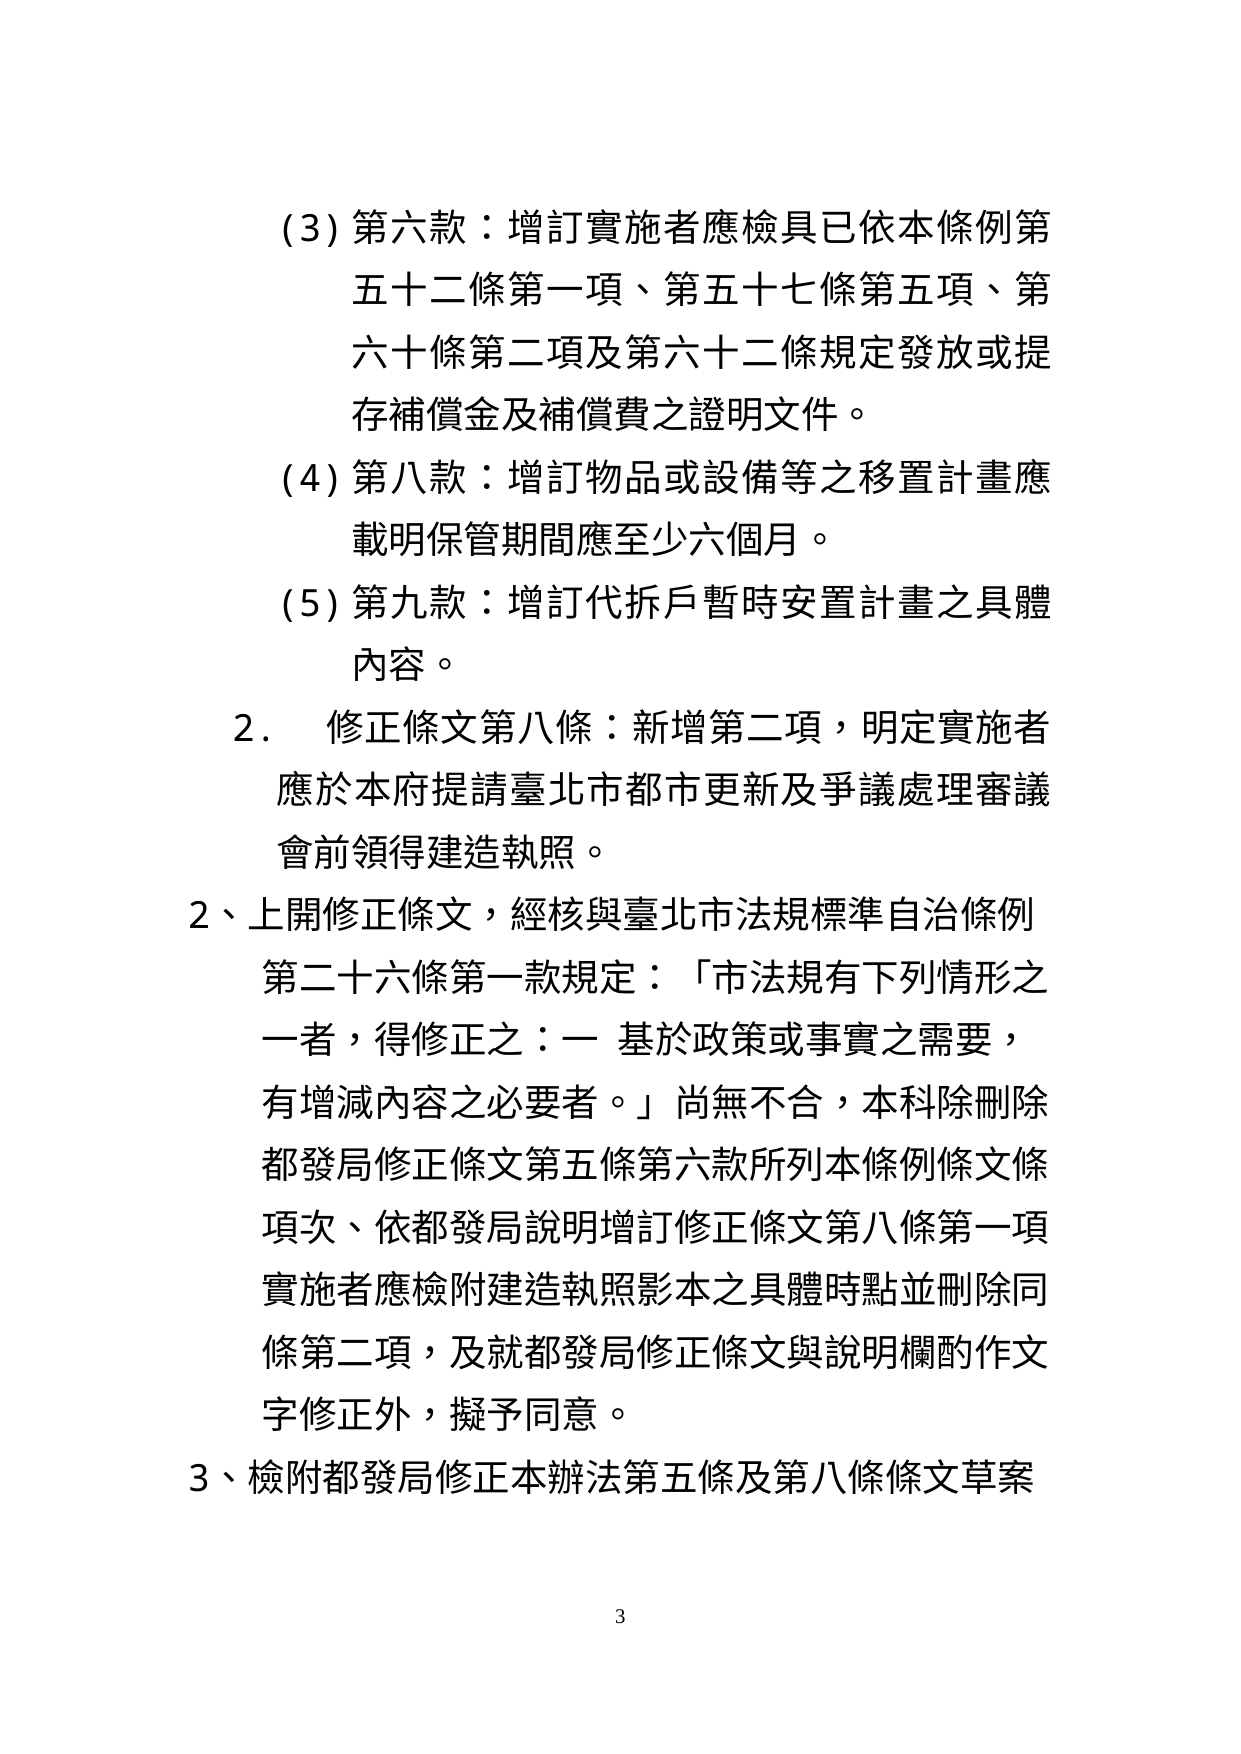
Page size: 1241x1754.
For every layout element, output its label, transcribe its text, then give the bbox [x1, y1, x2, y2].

list 修正條文第八條：新增第二項，明定實施者應於本府提請臺北市都市更新及爭議處理審議會前領得建造執照。 [232, 683, 1053, 871]
list 第六款：增訂實施者應檢具已依本條例第五十二條第一項、第五十七條第五項、第六十條第二項及第六十二條規定發放或提存補償金及補償費之證明文件。 [276, 183, 1053, 433]
list 檢附都發局修正本辦法第五條及第八條條文草案 [187, 1433, 1053, 1496]
list 上開修正條文，經核與臺北市法規標準自治條例第二十六條第一款規定：「市法規有下列情形之一者，得修正之：一 基於政策或事實之需要，有增減內容之必要者。」尚無不合，本科除刪除都發局修正條文第五條第六款所列本條例條文條項次、依都發局說明增訂修正條文第八條第一項實施者應檢附建造執照影本之具體時點並刪除同條第二項，及就都發局修正條文與說明欄酌作文字修正外，擬予同意。 [187, 871, 1053, 1433]
list 第九款：增訂代拆戶暫時安置計畫之具體內容。 [276, 558, 1053, 683]
list 第八款：增訂物品或設備等之移置計畫應載明保管期間應至少六個月。 [276, 433, 1053, 558]
